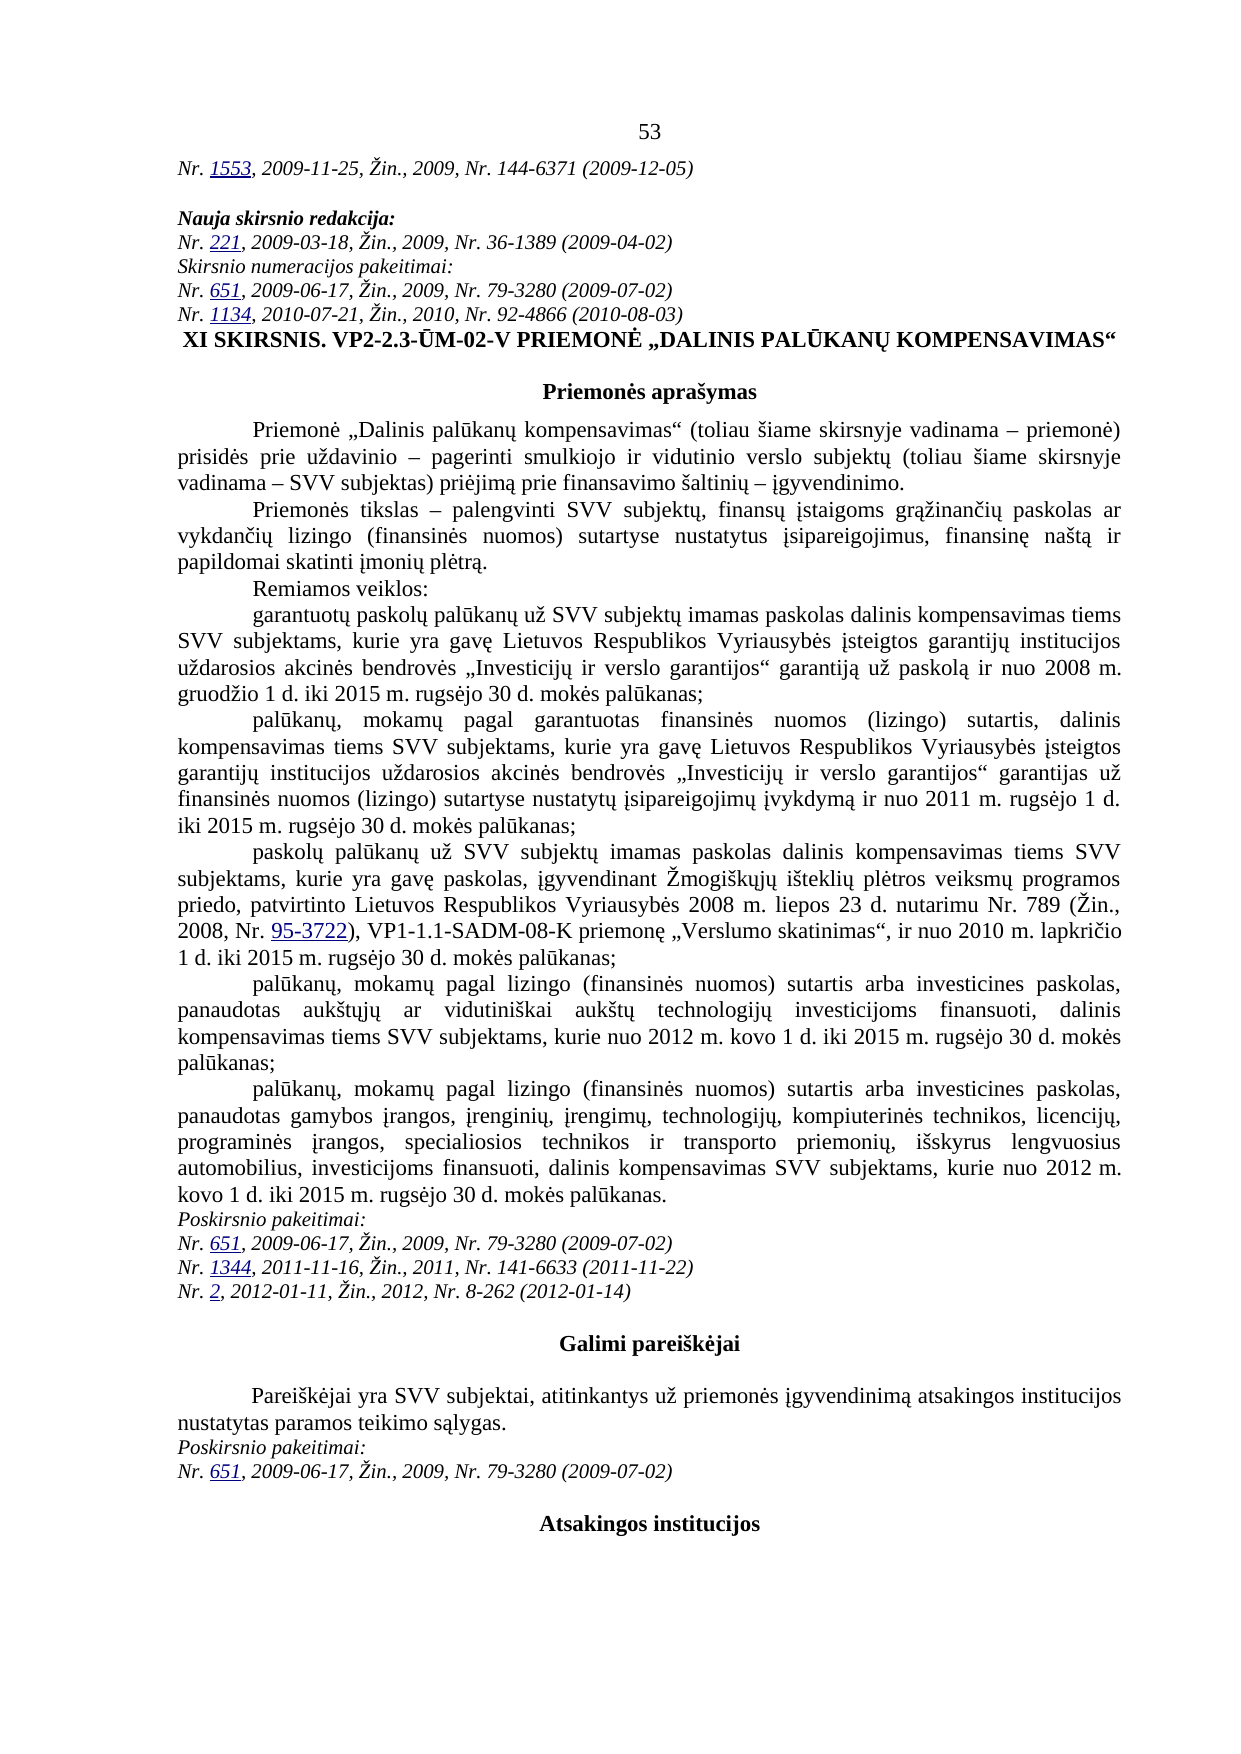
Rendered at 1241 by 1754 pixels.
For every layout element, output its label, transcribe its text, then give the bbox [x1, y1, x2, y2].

text Nr. 2, 2012-01-11, Žin., 2012, Nr. 8-262 (2012-01-14) [177, 1279, 1122, 1303]
text Poskirsnio pakeitimai: [177, 1435, 1122, 1459]
text Nr. 651, 2009-06-17, Žin., 2009, Nr. 79-3280 (2009-07-02) [177, 278, 1122, 302]
text Galimi pareiškėjai [177, 1330, 1122, 1356]
text Nr. 221, 2009-03-18, Žin., 2009, Nr. 36-1389 (2009-04-02) [177, 230, 1122, 254]
text Nauja skirsnio redakcija: [177, 206, 1122, 230]
text Nr. 651, 2009-06-17, Žin., 2009, Nr. 79-3280 (2009-07-02) [177, 1231, 1122, 1255]
text paskolų palūkanų už SVV subjektų imamas paskolas dalinis kompensavimas tiems SVV subjektams, kurie yra gavę paskolas, įgyvendinant Žmogiškųjų išteklių plėtros veiksmų programos priedo, patvirtinto Lietuvos Respublikos Vyriausybės 2008 m. liepos 23 d. nutarimu Nr. 789 (Žin., 2008, Nr. 95-3722), VP1-1.1-SADM-08-K priemonę „Verslumo skatinimas“, ir nuo 2010 m. lapkričio 1 d. iki 2015 m. rugsėjo 30 d. mokės palūkanas; [177, 838, 1122, 970]
text palūkanų, mokamų pagal garantuotas finansinės nuomos (lizingo) sutartis, dalinis kompensavimas tiems SVV subjektams, kurie yra gavę Lietuvos Respublikos Vyriausybės įsteigtos garantijų institucijos uždarosios akcinės bendrovės „Investicijų ir verslo garantijos“ garantijas už finansinės nuomos (lizingo) sutartyse nustatytų įsipareigojimų įvykdymą ir nuo 2011 m. rugsėjo 1 d. iki 2015 m. rugsėjo 30 d. mokės palūkanas; [177, 706, 1122, 838]
text Priemonės tikslas – palengvinti SVV subjektų, finansų įstaigoms grąžinančių paskolas ar vykdančių lizingo (finansinės nuomos) sutartyse nustatytus įsipareigojimus, finansinę naštą ir papildomai skatinti įmonių plėtrą. [177, 496, 1122, 575]
text Atsakingos institucijos [177, 1510, 1122, 1536]
text Nr. 651, 2009-06-17, Žin., 2009, Nr. 79-3280 (2009-07-02) [177, 1459, 1122, 1483]
text Nr. 1553, 2009-11-25, Žin., 2009, Nr. 144-6371 (2009-12-05) [177, 156, 1122, 180]
text Nr. 1134, 2010-07-21, Žin., 2010, Nr. 92-4866 (2010-08-03) [177, 302, 1122, 326]
text Priemonė „Dalinis palūkanų kompensavimas“ (toliau šiame skirsnyje vadinama – priemonė) prisidės prie uždavinio – pagerinti smulkiojo ir vidutinio verslo subjektų (toliau šiame skirsnyje vadinama – SVV subjektas) priėjimą prie finansavimo šaltinių – įgyvendinimo. [177, 417, 1122, 496]
text Priemonės aprašymas [177, 378, 1122, 404]
text Nr. 1344, 2011-11-16, Žin., 2011, Nr. 141-6633 (2011-11-22) [177, 1255, 1122, 1279]
text palūkanų, mokamų pagal lizingo (finansinės nuomos) sutartis arba investicines paskolas, panaudotas gamybos įrangos, įrenginių, įrengimų, technologijų, kompiuterinės technikos, licencijų, programinės įrangos, specialiosios technikos ir transporto priemonių, išskyrus lengvuosius automobilius, investicijoms finansuoti, dalinis kompensavimas SVV subjektams, kurie nuo 2012 m. kovo 1 d. iki 2015 m. rugsėjo 30 d. mokės palūkanas. [177, 1075, 1122, 1207]
text XI SKIRSNIS. VP2-2.3-ŪM-02-V priemonė „dalinis palūkanų kompensavimas“ [177, 326, 1122, 353]
text palūkanų, mokamų pagal lizingo (finansinės nuomos) sutartis arba investicines paskolas, panaudotas aukštųjų ar vidutiniškai aukštų technologijų investicijoms finansuoti, dalinis kompensavimas tiems SVV subjektams, kurie nuo 2012 m. kovo 1 d. iki 2015 m. rugsėjo 30 d. mokės palūkanas; [177, 970, 1122, 1075]
text garantuotų paskolų palūkanų už SVV subjektų imamas paskolas dalinis kompensavimas tiems SVV subjektams, kurie yra gavę Lietuvos Respublikos Vyriausybės įsteigtos garantijų institucijos uždarosios akcinės bendrovės „Investicijų ir verslo garantijos“ garantiją už paskolą ir nuo 2008 m. gruodžio 1 d. iki 2015 m. rugsėjo 30 d. mokės palūkanas; [177, 601, 1122, 706]
text Pareiškėjai yra SVV subjektai, atitinkantys už priemonės įgyvendinimą atsakingos institucijos nustatytas paramos teikimo sąlygas. [177, 1382, 1122, 1435]
text Remiamos veiklos: [177, 575, 1122, 601]
text Poskirsnio pakeitimai: [177, 1207, 1122, 1231]
text Skirsnio numeracijos pakeitimai: [177, 254, 1122, 278]
